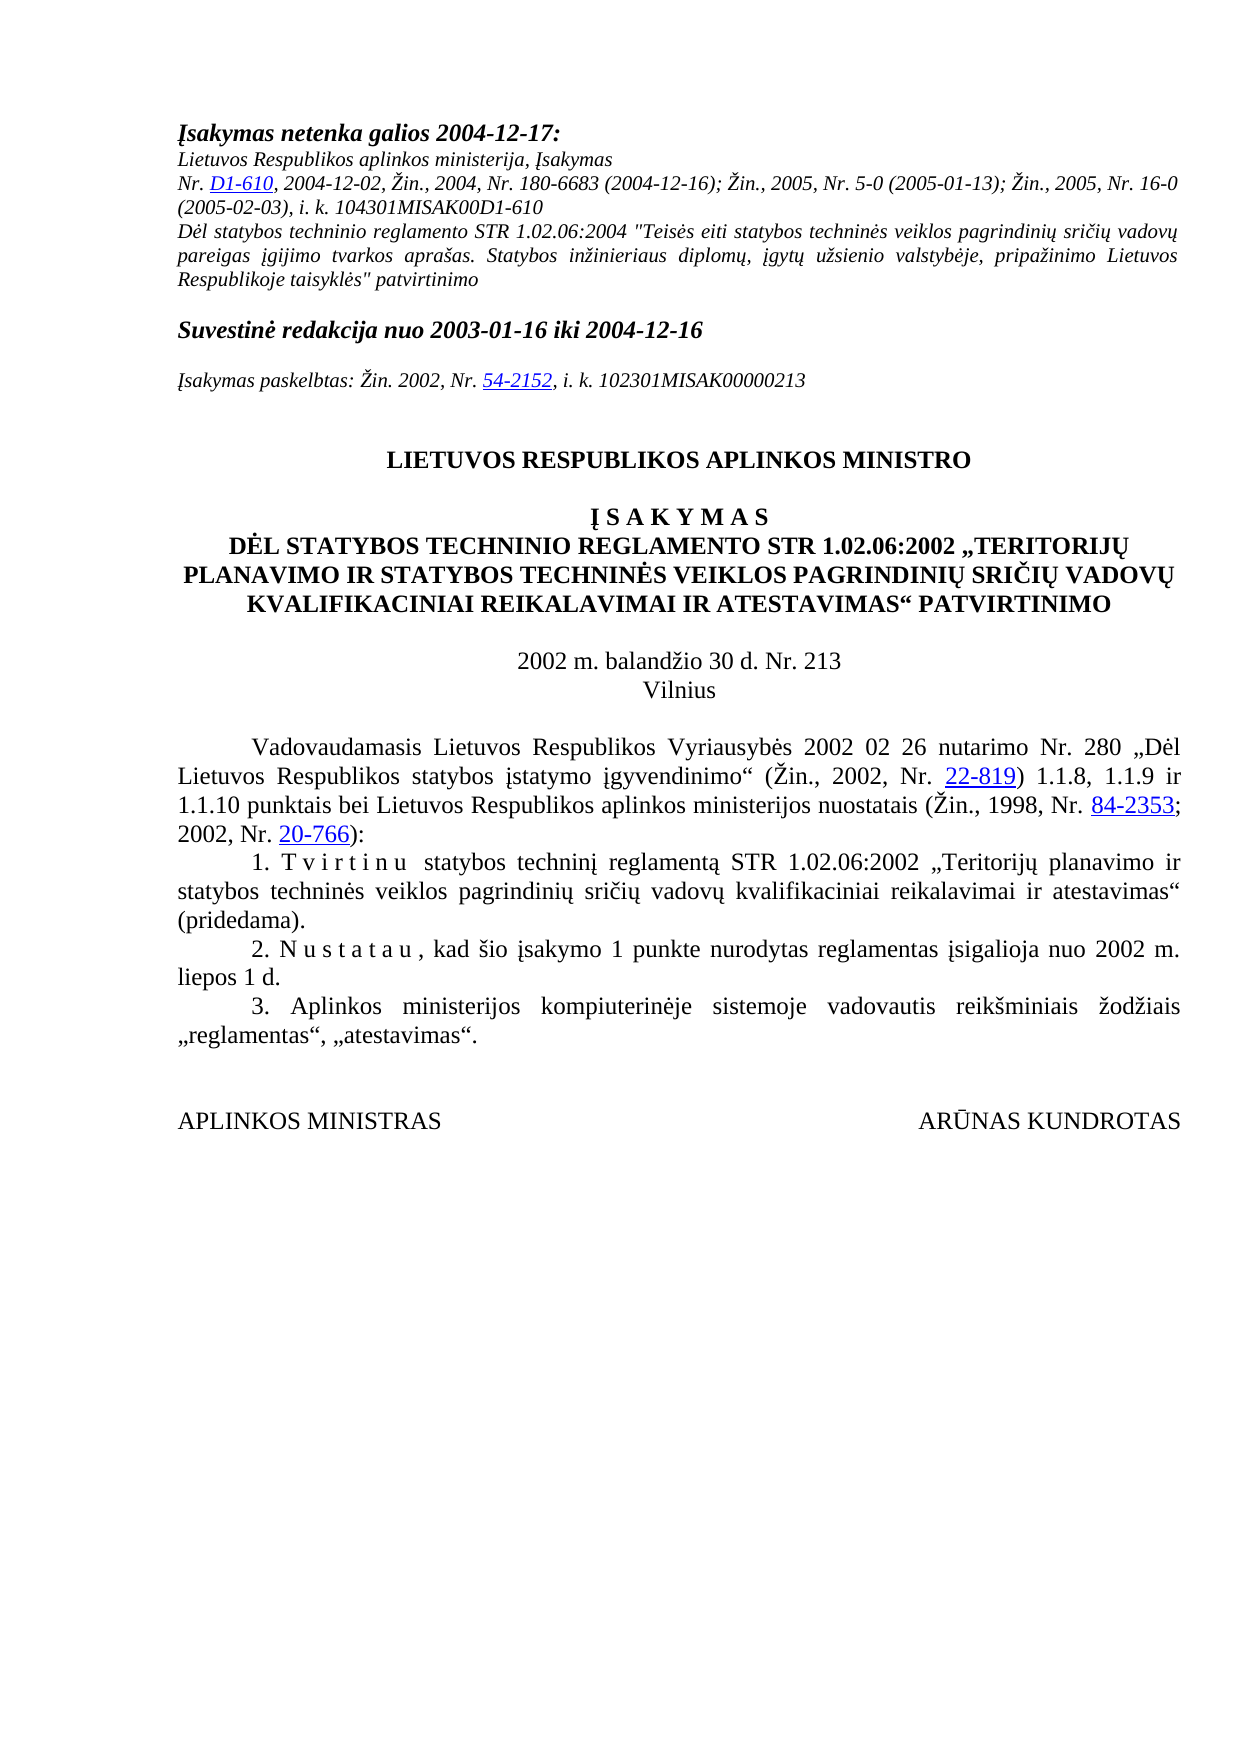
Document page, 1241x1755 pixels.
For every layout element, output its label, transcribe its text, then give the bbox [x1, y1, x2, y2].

text 2. Nustatau, kad šio įsakymo 1 punkte nurodytas reglamentas įsigalioja nuo 2002 m. liepos 1 d. [177, 934, 1181, 991]
text Vadovaudamasis Lietuvos Respublikos Vyriausybės 2002 02 26 nutarimo Nr. 280 „Dėl Lietuvos Respublikos statybos įstatymo įgyvendinimo“ (Žin., 2002, Nr. 22-819) 1.1.8, 1.1.9 ir 1.1.10 punktais bei Lietuvos Respublikos aplinkos ministerijos nuostatais (Žin., 1998, Nr. 84-2353; 2002, Nr. 20-766): [177, 732, 1181, 847]
text Vilnius [177, 675, 1181, 704]
text 3. Aplinkos ministerijos kompiuterinėje sistemoje vadovautis reikšminiais žodžiais „reglamentas“, „atestavimas“. [177, 991, 1181, 1049]
text Dėl statybos techninio reglamento STR 1.02.06:2004 "Teisės eiti statybos techninės veiklos pagrindinių sričių vadovų pareigas įgijimo tvarkos aprašas. Statybos inžinieriaus diplomų, įgytų užsienio valstybėje, pripažinimo Lietuvos Respublikoje taisyklės" patvirtinimo [177, 219, 1181, 291]
text Į S A K Y M A S [177, 502, 1181, 531]
text DĖL STATYBOS TECHNINIO REGLAMENTO STR 1.02.06:2002 „TERITORIJŲ PLANAVIMO IR STATYBOS TECHNINĖS VEIKLOS PAGRINDINIŲ SRIČIŲ VADOVŲ KVALIFIKACINIAI REIKALAVIMAI IR ATESTAVIMAS“ PATVIRTINIMO [177, 531, 1181, 617]
text 2002 m. balandžio 30 d. Nr. 213 [177, 646, 1181, 675]
text Įsakymas netenka galios 2004-12-17: [177, 118, 1181, 147]
text Nr. D1-610, 2004-12-02, Žin., 2004, Nr. 180-6683 (2004-12-16); Žin., 2005, Nr. 5-0 (2005-01-13); Žin., 2005, Nr. 16-0 (2005-02-03), i. k. 104301MISAK00D1-610 [177, 171, 1181, 219]
text 1. Tvirtinu statybos techninį reglamentą STR 1.02.06:2002 „Teritorijų planavimo ir statybos techninės veiklos pagrindinių sričių vadovų kvalifikaciniai reikalavimai ir atestavimas“ (pridedama). [177, 847, 1181, 934]
text Lietuvos Respublikos aplinkos ministerija, Įsakymas [177, 147, 1181, 171]
text Suvestinė redakcija nuo 2003-01-16 iki 2004-12-16 [177, 315, 1181, 344]
text Įsakymas paskelbtas: Žin. 2002, Nr. 54-2152, i. k. 102301MISAK00000213 [177, 368, 1181, 392]
text LIETUVOS RESPUBLIKOS APLINKOS MINISTRO [177, 445, 1181, 474]
text APLINKOS MINISTRAS ARŪNAS KUNDROTAS [177, 1106, 1181, 1135]
